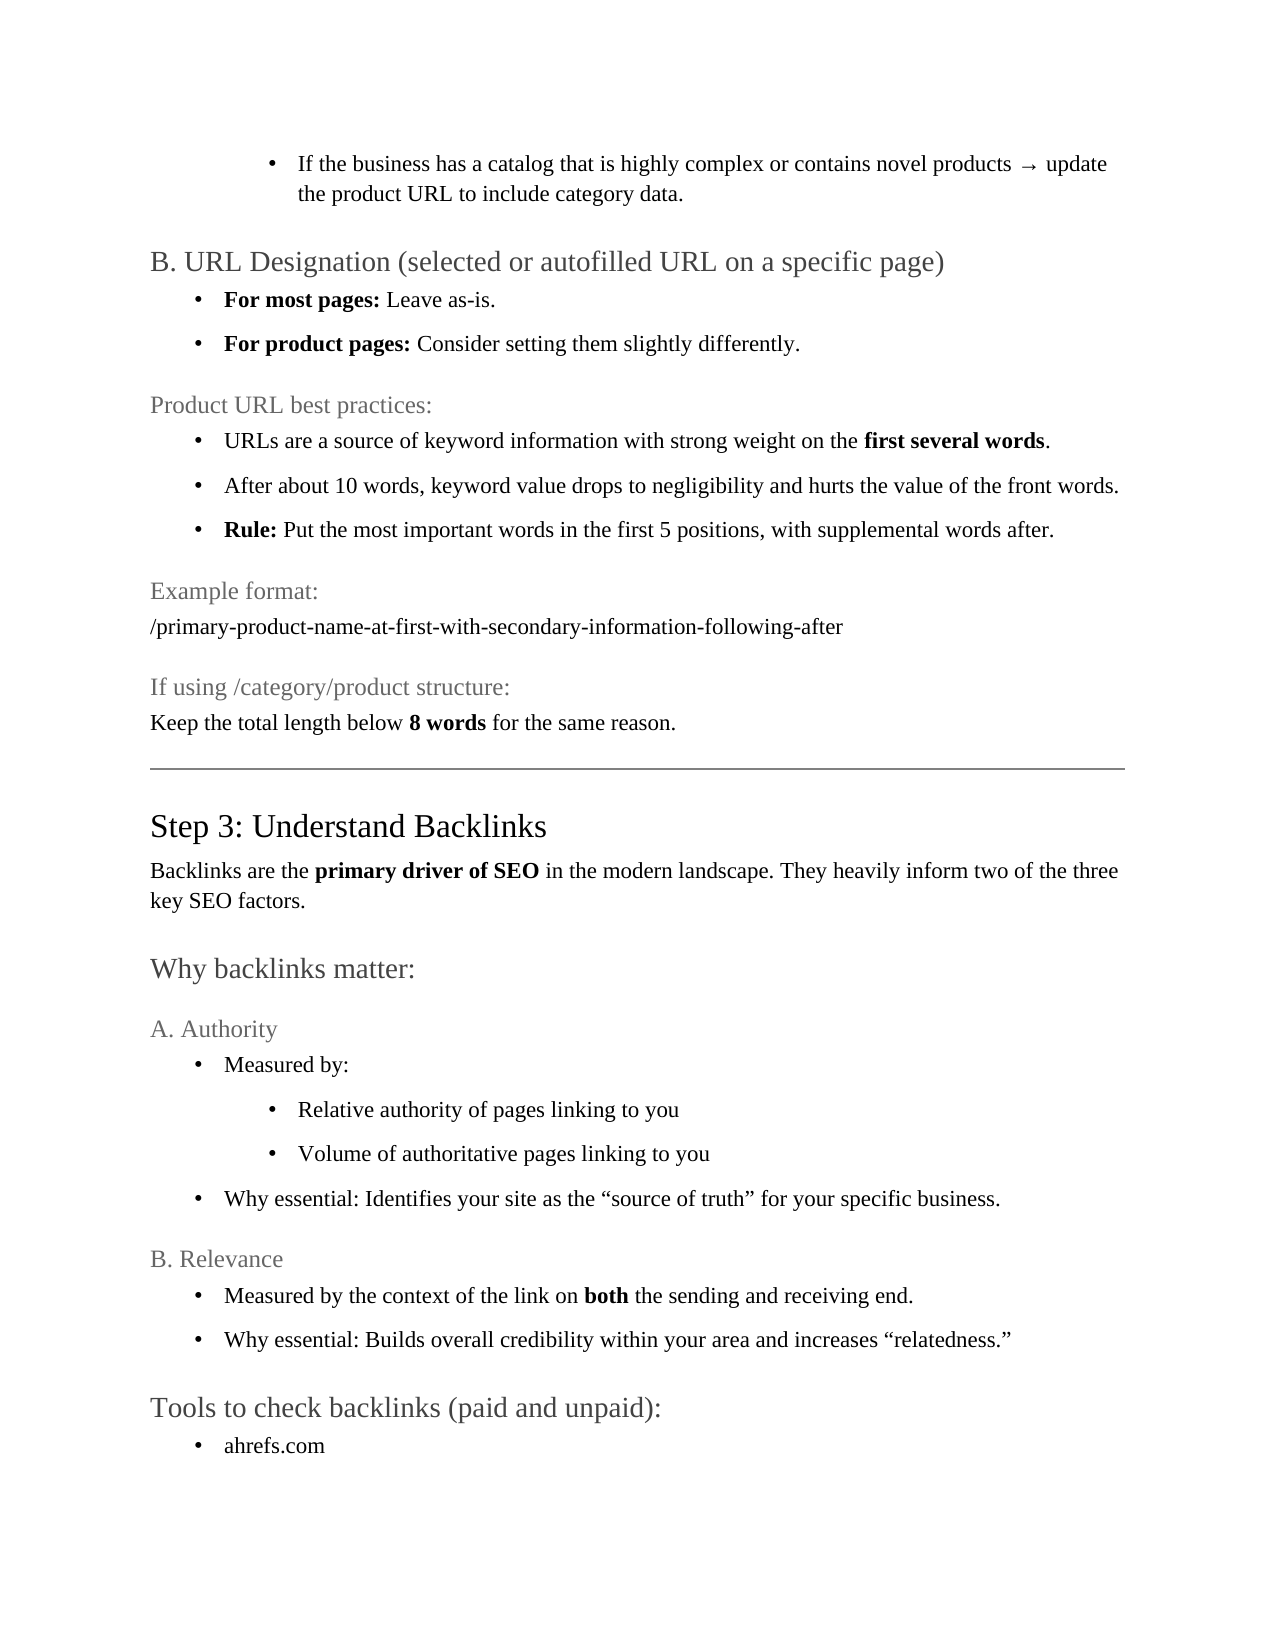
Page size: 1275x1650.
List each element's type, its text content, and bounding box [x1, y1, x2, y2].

list Relative authority of pages linking to you [268, 1096, 1125, 1122]
subtitle A. Authority [150, 1014, 1125, 1042]
list Measured by the context of the link on both the sending and receiving end. [194, 1282, 1125, 1308]
list URLs are a source of keyword information with strong weight on the first several words. [194, 427, 1125, 453]
list Why essential: Identifies your site as the “source of truth” for your specific business. [194, 1185, 1125, 1212]
text /primary-product-name-at-first-with-secondary-information-following-after [150, 613, 1125, 639]
list For most pages: Leave as-is. [194, 286, 1125, 312]
list Measured by: [194, 1051, 1125, 1077]
list Why essential: Builds overall credibility within your area and increases “relatedness.” [194, 1326, 1125, 1353]
subtitle Step 3: Understand Backlinks [150, 806, 1125, 845]
subtitle If using /category/product structure: [150, 672, 1125, 701]
list Volume of authoritative pages linking to you [268, 1140, 1125, 1167]
subtitle Product URL best practices: [150, 390, 1125, 418]
list Rule: Put the most important words in the first 5 positions, with supplemental words after. [194, 516, 1125, 543]
list For product pages: Consider setting them slightly differently. [194, 330, 1125, 357]
subtitle Tools to check backlinks (paid and unpaid): [150, 1390, 1125, 1423]
subtitle B. Relevance [150, 1244, 1125, 1273]
list ahrefs.com [194, 1432, 1125, 1458]
list If the business has a catalog that is highly complex or contains novel products → update the product URL to include category data. [268, 150, 1125, 207]
text Keep the total length below 8 words for the same reason. [150, 709, 1125, 736]
subtitle B. URL Designation (selected or autofilled URL on a specific page) [150, 244, 1125, 277]
list After about 10 words, keyword value drops to negligibility and hurts the value of the front words. [194, 472, 1125, 498]
subtitle Example format: [150, 576, 1125, 604]
text Backlinks are the primary driver of SEO in the modern landscape. They heavily inform two of the three key SEO factors. [150, 857, 1125, 914]
subtitle Why backlinks matter: [150, 951, 1125, 984]
